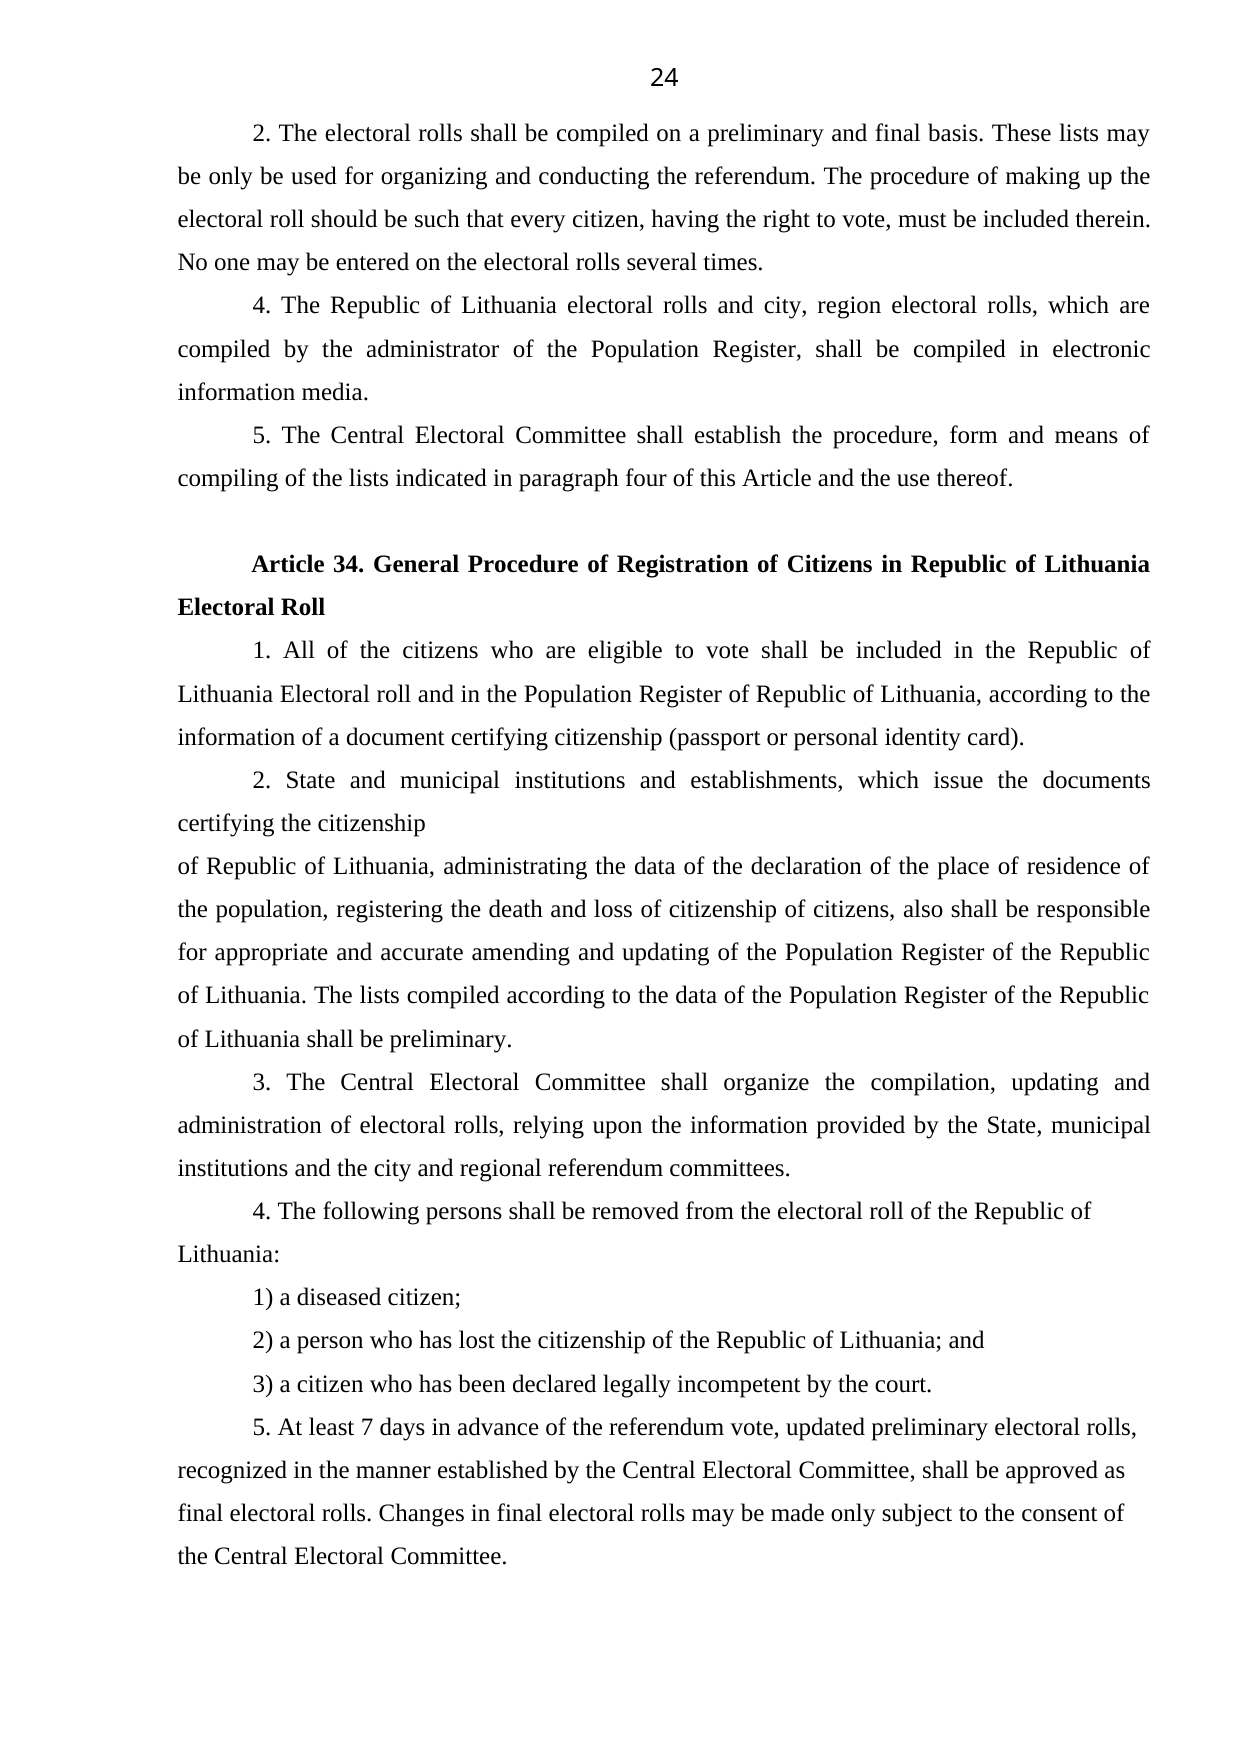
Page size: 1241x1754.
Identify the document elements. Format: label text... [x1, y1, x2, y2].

text 3. The Central Electoral Committee shall organize the compilation, updating and administration of electoral rolls, relying upon the information provided by the State, municipal institutions and the city and regional referendum committees. [177, 1067, 1152, 1182]
text 3) a citizen who has been declared legally incompetent by the court. [177, 1369, 1152, 1397]
text 1) a diseased citizen; [177, 1282, 1152, 1311]
text 2. The electoral rolls shall be compiled on a preliminary and final basis. These lists may be only be used for organizing and conducting the referendum. The procedure of making up the electoral roll should be such that every citizen, having the right to vote, must be included therein. No one may be entered on the electoral rolls several times. [177, 118, 1152, 276]
text 5. At least 7 days in advance of the referendum vote, updated preliminary electoral rolls, recognized in the manner established by the Central Electoral Committee, shall be approved as final electoral rolls. Changes in final electoral rolls may be made only subject to the consent of the Central Electoral Committee. [177, 1412, 1152, 1570]
text 4. The Republic of Lithuania electoral rolls and city, region electoral rolls, which are compiled by the administrator of the Population Register, shall be compiled in electronic information media. [177, 291, 1152, 406]
text of Republic of Lithuania, administrating the data of the declaration of the place of residence of the population, registering the death and loss of citizenship of citizens, also shall be responsible for appropriate and accurate amending and updating of the Population Register of the Republic of Lithuania. The lists compiled according to the data of the Population Register of the Republic of Lithuania shall be preliminary. [177, 851, 1152, 1052]
text Article 34. General Procedure of Registration of Citizens in Republic of Lithuania Electoral Roll [177, 549, 1152, 621]
text 4. The following persons shall be removed from the electoral roll of the Republic of Lithuania: [177, 1196, 1152, 1268]
text 5. The Central Electoral Committee shall establish the procedure, form and means of compiling of the lists indicated in paragraph four of this Article and the use thereof. [177, 420, 1152, 492]
text 1. All of the citizens who are eligible to vote shall be included in the Republic of Lithuania Electoral roll and in the Population Register of Republic of Lithuania, according to the information of a document certifying citizenship (passport or personal identity card). [177, 636, 1152, 751]
text 2) a person who has lost the citizenship of the Republic of Lithuania; and [177, 1326, 1152, 1354]
text 2. State and municipal institutions and establishments, which issue the documents certifying the citizenship [177, 765, 1152, 837]
